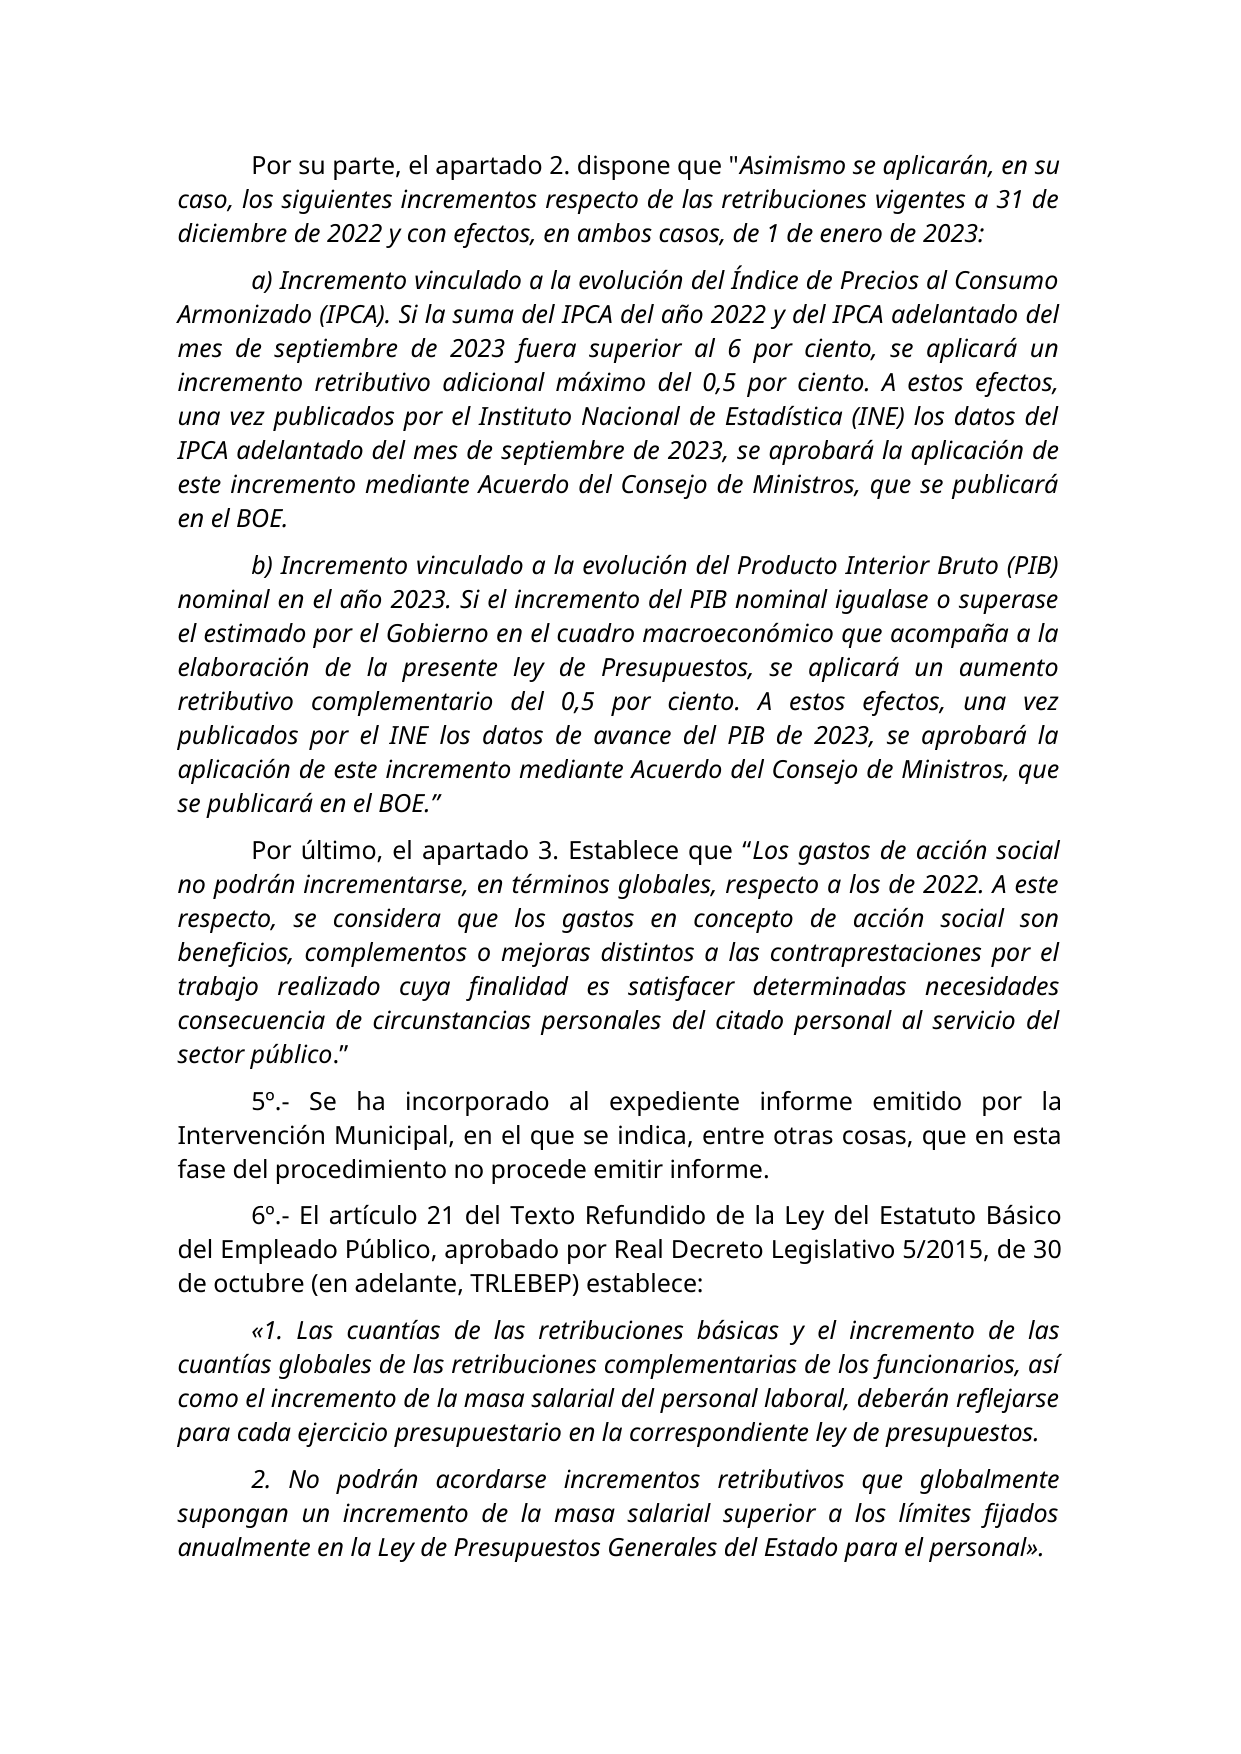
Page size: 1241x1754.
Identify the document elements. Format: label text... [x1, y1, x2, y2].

text 2. No podrán acordarse incrementos retributivos que globalmente supongan un incremento de la masa salarial superior a los límites fijados anualmente en la Ley de Presupuestos Generales del Estado para el personal». [177, 1461, 1063, 1563]
text «1. Las cuantías de las retribuciones básicas y el incremento de las cuantías globales de las retribuciones complementarias de los funcionarios, así como el incremento de la masa salarial del personal laboral, deberán reflejarse para cada ejercicio presupuestario en la correspondiente ley de presupuestos. [177, 1313, 1063, 1449]
text 6º.- El artículo 21 del Texto Refundido de la Ley del Estatuto Básico del Empleado Público, aprobado por Real Decreto Legislativo 5/2015, de 30 de octubre (en adelante, TRLEBEP) establece: [177, 1198, 1063, 1300]
text Por último, el apartado 3. Establece que “Los gastos de acción social no podrán incrementarse, en términos globales, respecto a los de 2022. A este respecto, se considera que los gastos en concepto de acción social son beneficios, complementos o mejoras distintos a las contraprestaciones por el trabajo realizado cuya finalidad es satisfacer determinadas necesidades consecuencia de circunstancias personales del citado personal al servicio del sector público.” [177, 832, 1063, 1071]
text 5º.- Se ha incorporado al expediente informe emitido por la Intervención Municipal, en el que se indica, entre otras cosas, que en esta fase del procedimiento no procede emitir informe. [177, 1083, 1063, 1185]
text b) Incremento vinculado a la evolución del Producto Interior Bruto (PIB) nominal en el año 2023. Si el incremento del PIB nominal igualase o superase el estimado por el Gobierno en el cuadro macroeconómico que acompaña a la elaboración de la presente ley de Presupuestos, se aplicará un aumento retributivo complementario del 0,5 por ciento. A estos efectos, una vez publicados por el INE los datos de avance del PIB de 2023, se aprobará la aplicación de este incremento mediante Acuerdo del Consejo de Ministros, que se publicará en el BOE.” [177, 547, 1063, 820]
text a) Incremento vinculado a la evolución del Índice de Precios al Consumo Armonizado (IPCA). Si la suma del IPCA del año 2022 y del IPCA adelantado del mes de septiembre de 2023 fuera superior al 6 por ciento, se aplicará un incremento retributivo adicional máximo del 0,5 por ciento. A estos efectos, una vez publicados por el Instituto Nacional de Estadística (INE) los datos del IPCA adelantado del mes de septiembre de 2023, se aprobará la aplicación de este incremento mediante Acuerdo del Consejo de Ministros, que se publicará en el BOE. [177, 262, 1063, 535]
text Por su parte, el apartado 2. dispone que "Asimismo se aplicarán, en su caso, los siguientes incrementos respecto de las retribuciones vigentes a 31 de diciembre de 2022 y con efectos, en ambos casos, de 1 de enero de 2023: [177, 148, 1063, 250]
